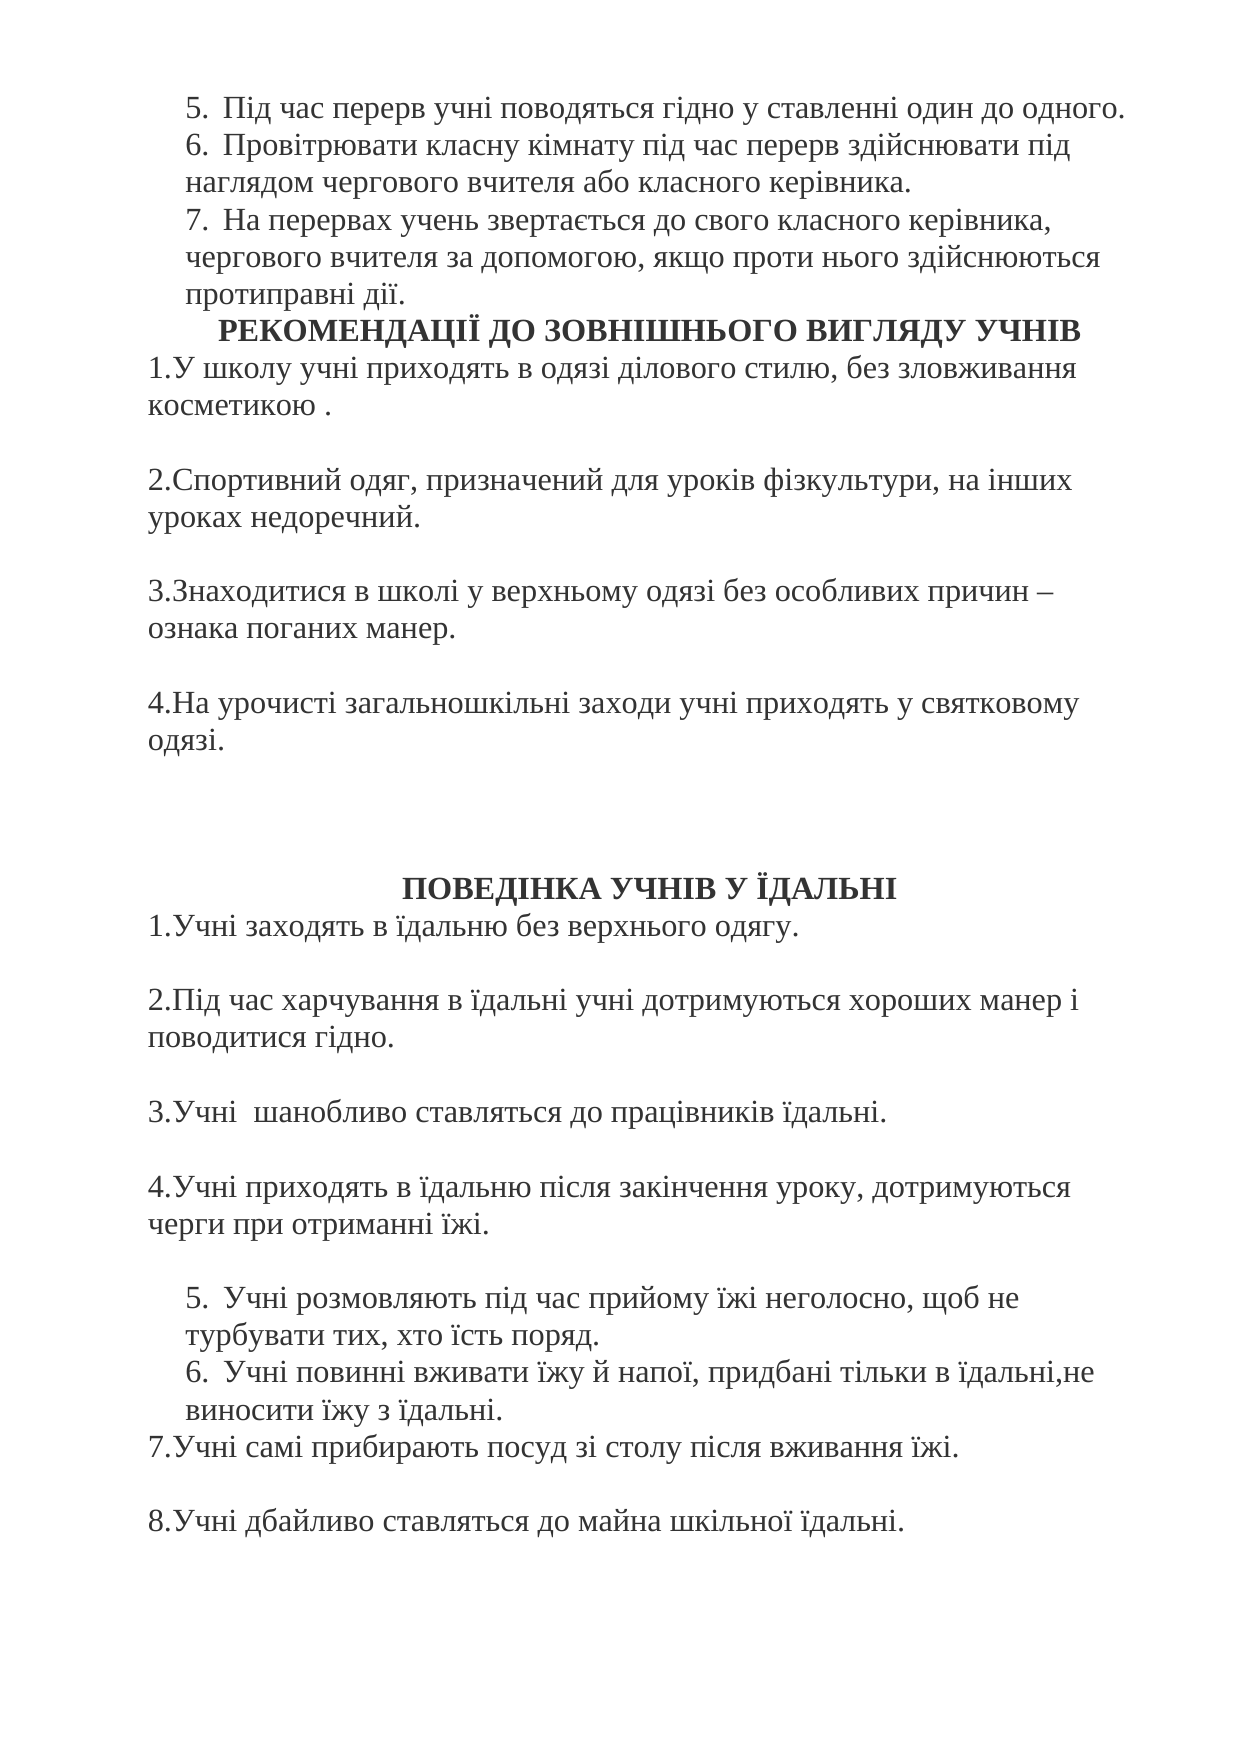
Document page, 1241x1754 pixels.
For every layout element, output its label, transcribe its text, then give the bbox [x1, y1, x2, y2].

text 4.На урочисті загальношкільні заходи учні приходять у святковому одязі. [148, 683, 1152, 757]
text 4.Учні приходять в їдальню після закінчення уроку, дотримуються черги при отриманні їжі. [148, 1167, 1152, 1241]
list Під час перерв учні поводяться гідно у ставленні один до одного. [185, 88, 1152, 126]
text 3.Учні шанобливо ставляться до працівників їдальні. [148, 1092, 1152, 1129]
text 8.Учні дбайливо ставляться до майна шкільної їдальні. [148, 1501, 1152, 1538]
text 1.У школу учні приходять в одязі ділового стилю, без зловживання косметикою . [148, 348, 1152, 422]
text 2.Під час харчування в їдальні учні дотримуються хороших манер і поводитися гідно. [148, 981, 1152, 1055]
text ПОВЕДІНКА УЧНІВ У ЇДАЛЬНІ [148, 869, 1152, 906]
text 1.Учні заходять в їдальню без верхнього одягу. [148, 906, 1152, 943]
list На перервах учень звертається до свого класного керівника, чергового вчителя за допомогою, якщо проти нього здійснюються протиправні дії. [185, 200, 1152, 311]
list Учні розмовляють під час прийому їжі неголосно, щоб не турбувати тих, хто їсть поряд. [185, 1278, 1152, 1353]
text 2.Спортивний одяг, призначений для уроків фізкультури, на інших уроках недоречний. [148, 460, 1152, 534]
list Учні повинні вживати їжу й напої, придбані тільки в їдальні,не виносити їжу з їдальні. [185, 1353, 1152, 1427]
text 7.Учні самі прибирають посуд зі столу після вживання їжі. [148, 1427, 1152, 1464]
text 3.Знаходитися в школі у верхньому одязі без особливих причин – ознака поганих манер. [148, 571, 1152, 646]
text РЕКОМЕНДАЦІЇ ДО ЗОВНІШНЬОГО ВИГЛЯДУ УЧНІВ [148, 311, 1152, 348]
list Провітрювати класну кімнату під час перерв здійснювати під наглядом чергового вчителя або класного керівника. [185, 126, 1152, 200]
